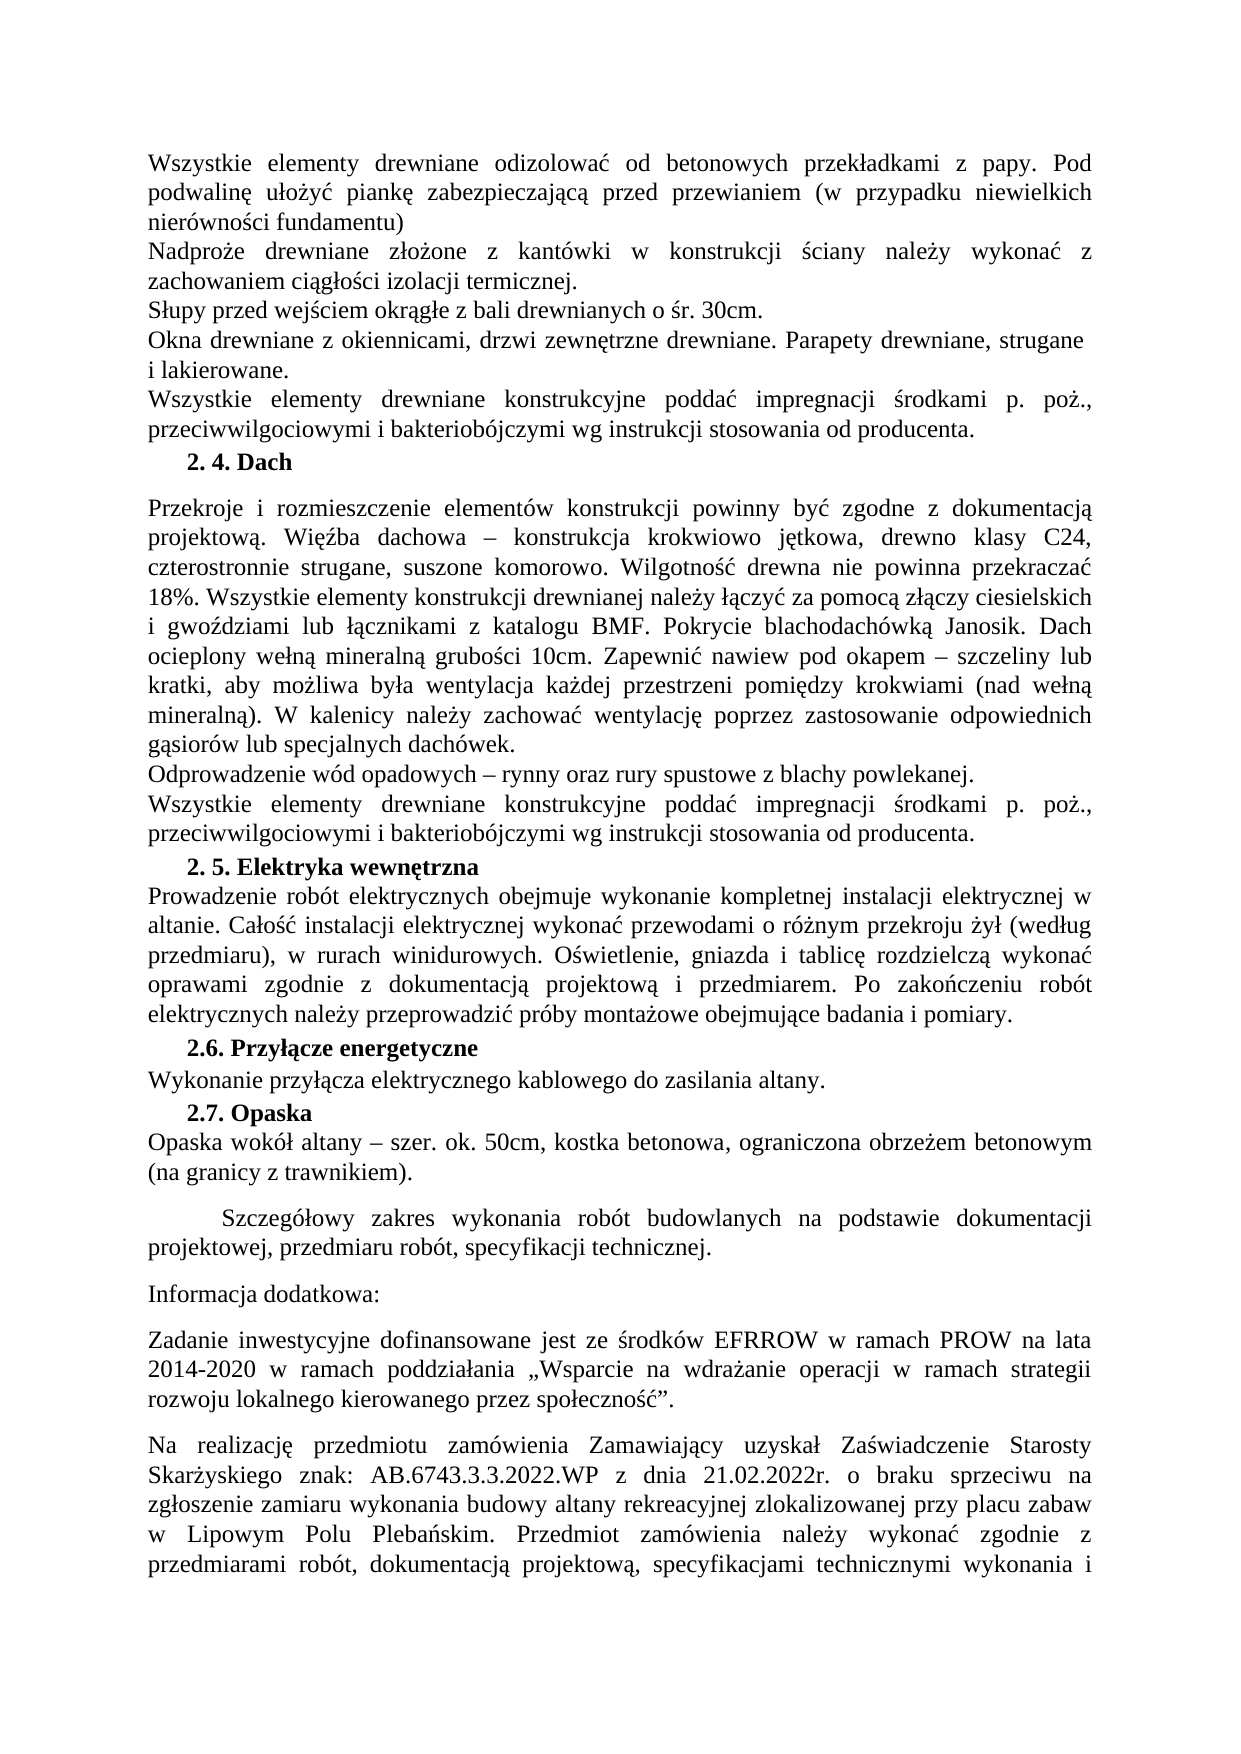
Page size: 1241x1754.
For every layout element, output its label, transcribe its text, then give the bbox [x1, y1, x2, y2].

text Przekroje i rozmieszczenie elementów konstrukcji powinny być zgodne z dokumentacją projektową. Więźba dachowa – konstrukcja krokwiowo jętkowa, drewno klasy C24, czterostronnie strugane, suszone komorowo. Wilgotność drewna nie powinna przekraczać 18%. Wszystkie elementy konstrukcji drewnianej należy łączyć za pomocą złączy ciesielskich i gwoździami lub łącznikami z katalogu BMF. Pokrycie blachodachówką Janosik. Dach ocieplony wełną mineralną grubości 10cm. Zapewnić nawiew pod okapem – szczeliny lub kratki, aby możliwa była wentylacja każdej przestrzeni pomiędzy krokwiami (nad wełną mineralną). W kalenicy należy zachować wentylację poprzez zastosowanie odpowiednich gąsiorów lub specjalnych dachówek. [148, 493, 1093, 758]
text Wszystkie elementy drewniane odizolować od betonowych przekładkami z papy. Pod podwalinę ułożyć piankę zabezpieczającą przed przewianiem (w przypadku niewielkich nierówności fundamentu) [148, 148, 1093, 236]
text Informacja dodatkowa: [148, 1279, 1093, 1307]
text Wykonanie przyłącza elektrycznego kablowego do zasilania altany. [148, 1061, 1093, 1094]
text Prowadzenie robót elektrycznych obejmuje wykonanie kompletnej instalacji elektrycznej w altanie. Całość instalacji elektrycznej wykonać przewodami o różnym przekroju żył (według przedmiaru), w rurach winidurowych. Oświetlenie, gniazda i tablicę rozdzielczą wykonać oprawami zgodnie z dokumentacją projektową i przedmiarem. Po zakończeniu robót elektrycznych należy przeprowadzić próby montażowe obejmujące badania i pomiary. [148, 881, 1093, 1028]
text Okna drewniane z okiennicami, drzwi zewnętrzne drewniane. Parapety drewniane, strugane i lakierowane. [148, 325, 1093, 383]
text Zadanie inwestycyjne dofinansowane jest ze środków EFRROW w ramach PROW na lata 2014-2020 w ramach poddziałania „Wsparcie na wdrażanie operacji w ramach strategii rozwoju lokalnego kierowanego przez społeczność”. [148, 1325, 1093, 1413]
text 2. 4. Dach [187, 443, 1093, 476]
text Słupy przed wejściem okrągłe z bali drewnianych o śr. 30cm. [148, 296, 1093, 324]
text Na realizację przedmiotu zamówienia Zamawiający uzyskał Zaświadczenie Starosty Skarżyskiego znak: AB.6743.3.3.2022.WP z dnia 21.02.2022r. o braku sprzeciwu na zgłoszenie zamiaru wykonania budowy altany rekreacyjnej zlokalizowanej przy placu zabaw w Lipowym Polu Plebańskim. Przedmiot zamówienia należy wykonać zgodnie z przedmiarami robót, dokumentacją projektową, specyfikacjami technicznymi wykonania i [148, 1430, 1093, 1577]
text 2.6. Przyłącze energetyczne [187, 1029, 1093, 1061]
text Opaska wokół altany – szer. ok. 50cm, kostka betonowa, ograniczona obrzeżem betonowym (na granicy z trawnikiem). [148, 1127, 1093, 1185]
text Wszystkie elementy drewniane konstrukcyjne poddać impregnacji środkami p. poż., przeciwwilgociowymi i bakteriobójczymi wg instrukcji stosowania od producenta. [148, 789, 1093, 847]
text Odprowadzenie wód opadowych – rynny oraz rury spustowe z blachy powlekanej. [148, 759, 1093, 788]
text Szczegółowy zakres wykonania robót budowlanych na podstawie dokumentacji projektowej, przedmiaru robót, specyfikacji technicznej. [148, 1203, 1093, 1261]
text Nadproże drewniane złożone z kantówki w konstrukcji ściany należy wykonać z zachowaniem ciągłości izolacji termicznej. [148, 236, 1093, 295]
text Wszystkie elementy drewniane konstrukcyjne poddać impregnacji środkami p. poż., przeciwwilgociowymi i bakteriobójczymi wg instrukcji stosowania od producenta. [148, 384, 1093, 443]
text 2. 5. Elektryka wewnętrzna [187, 848, 1093, 881]
text 2.7. Opaska [187, 1094, 1093, 1127]
